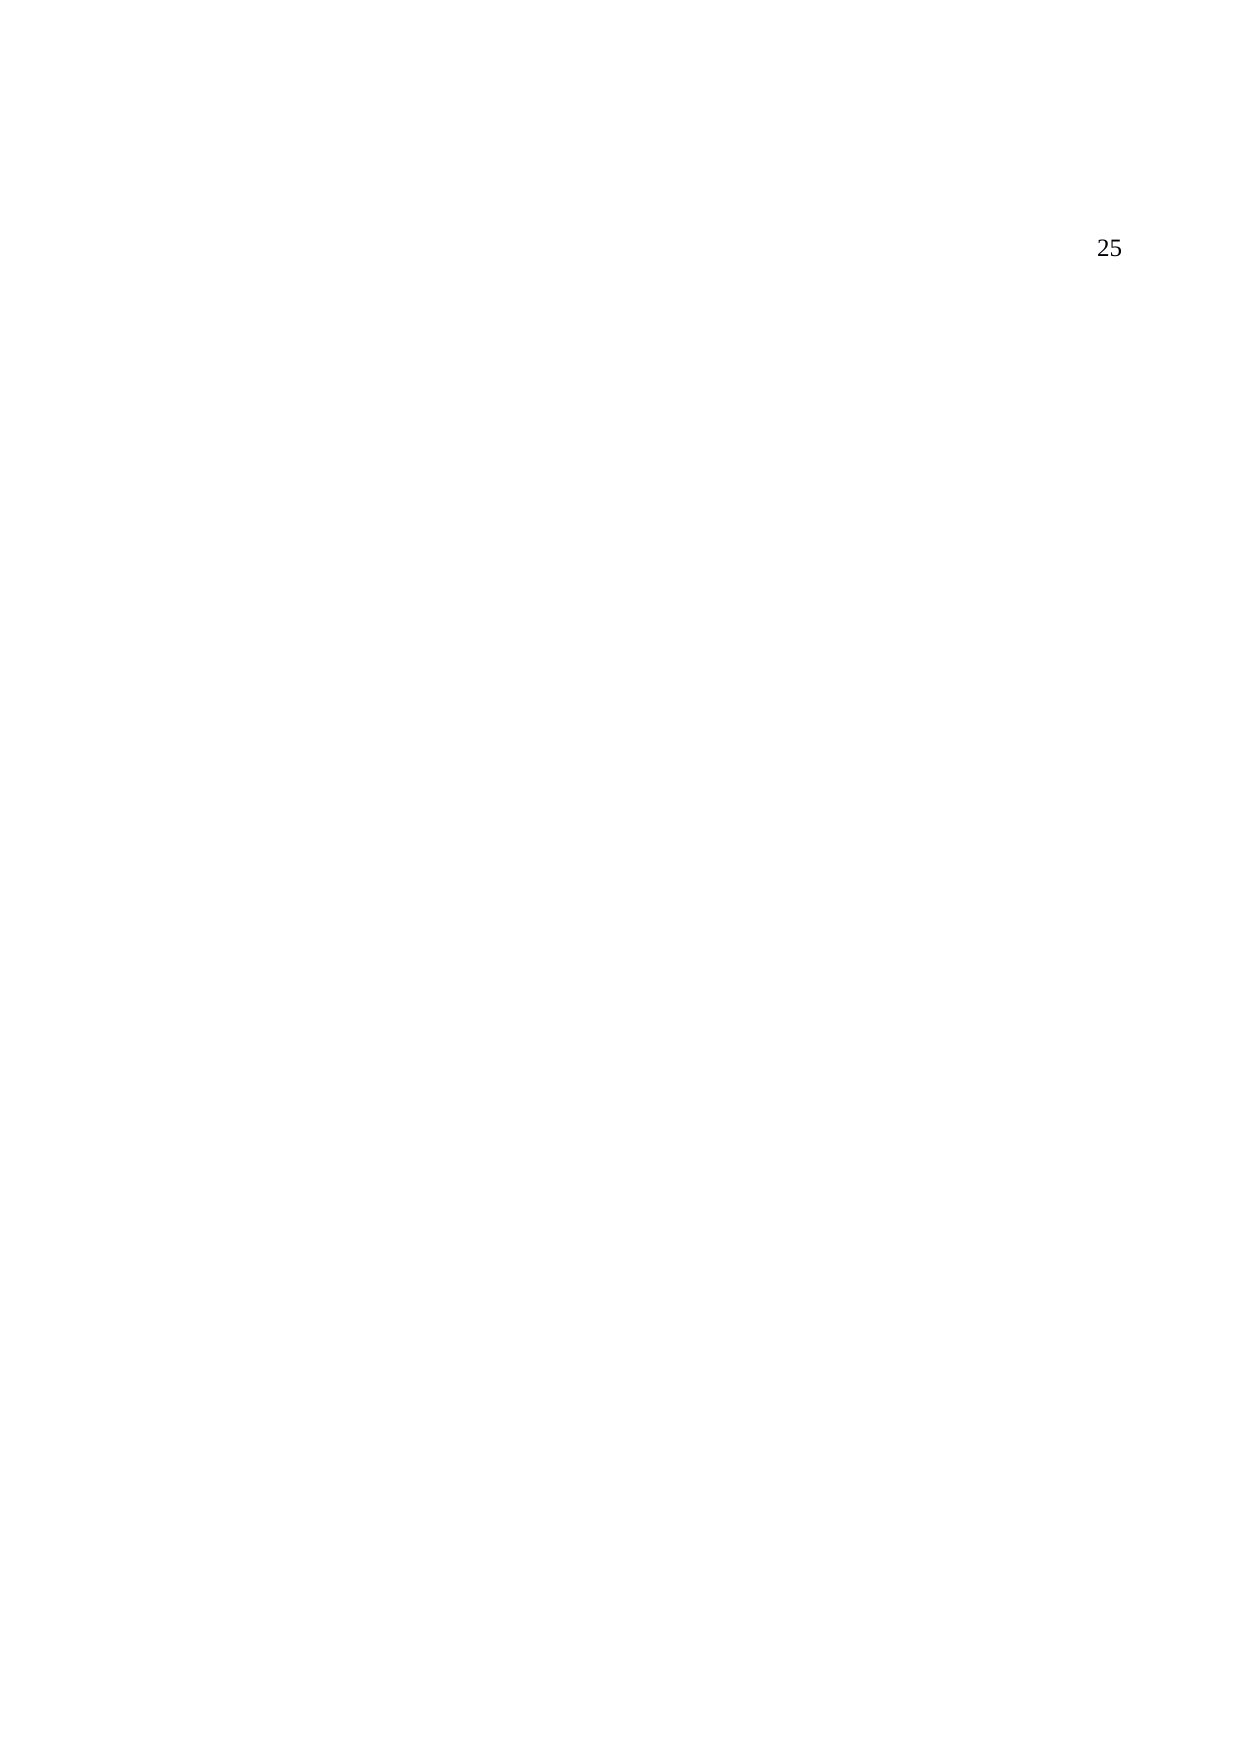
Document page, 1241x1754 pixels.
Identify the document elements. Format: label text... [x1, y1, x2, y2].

text 25 [1097, 233, 1135, 262]
